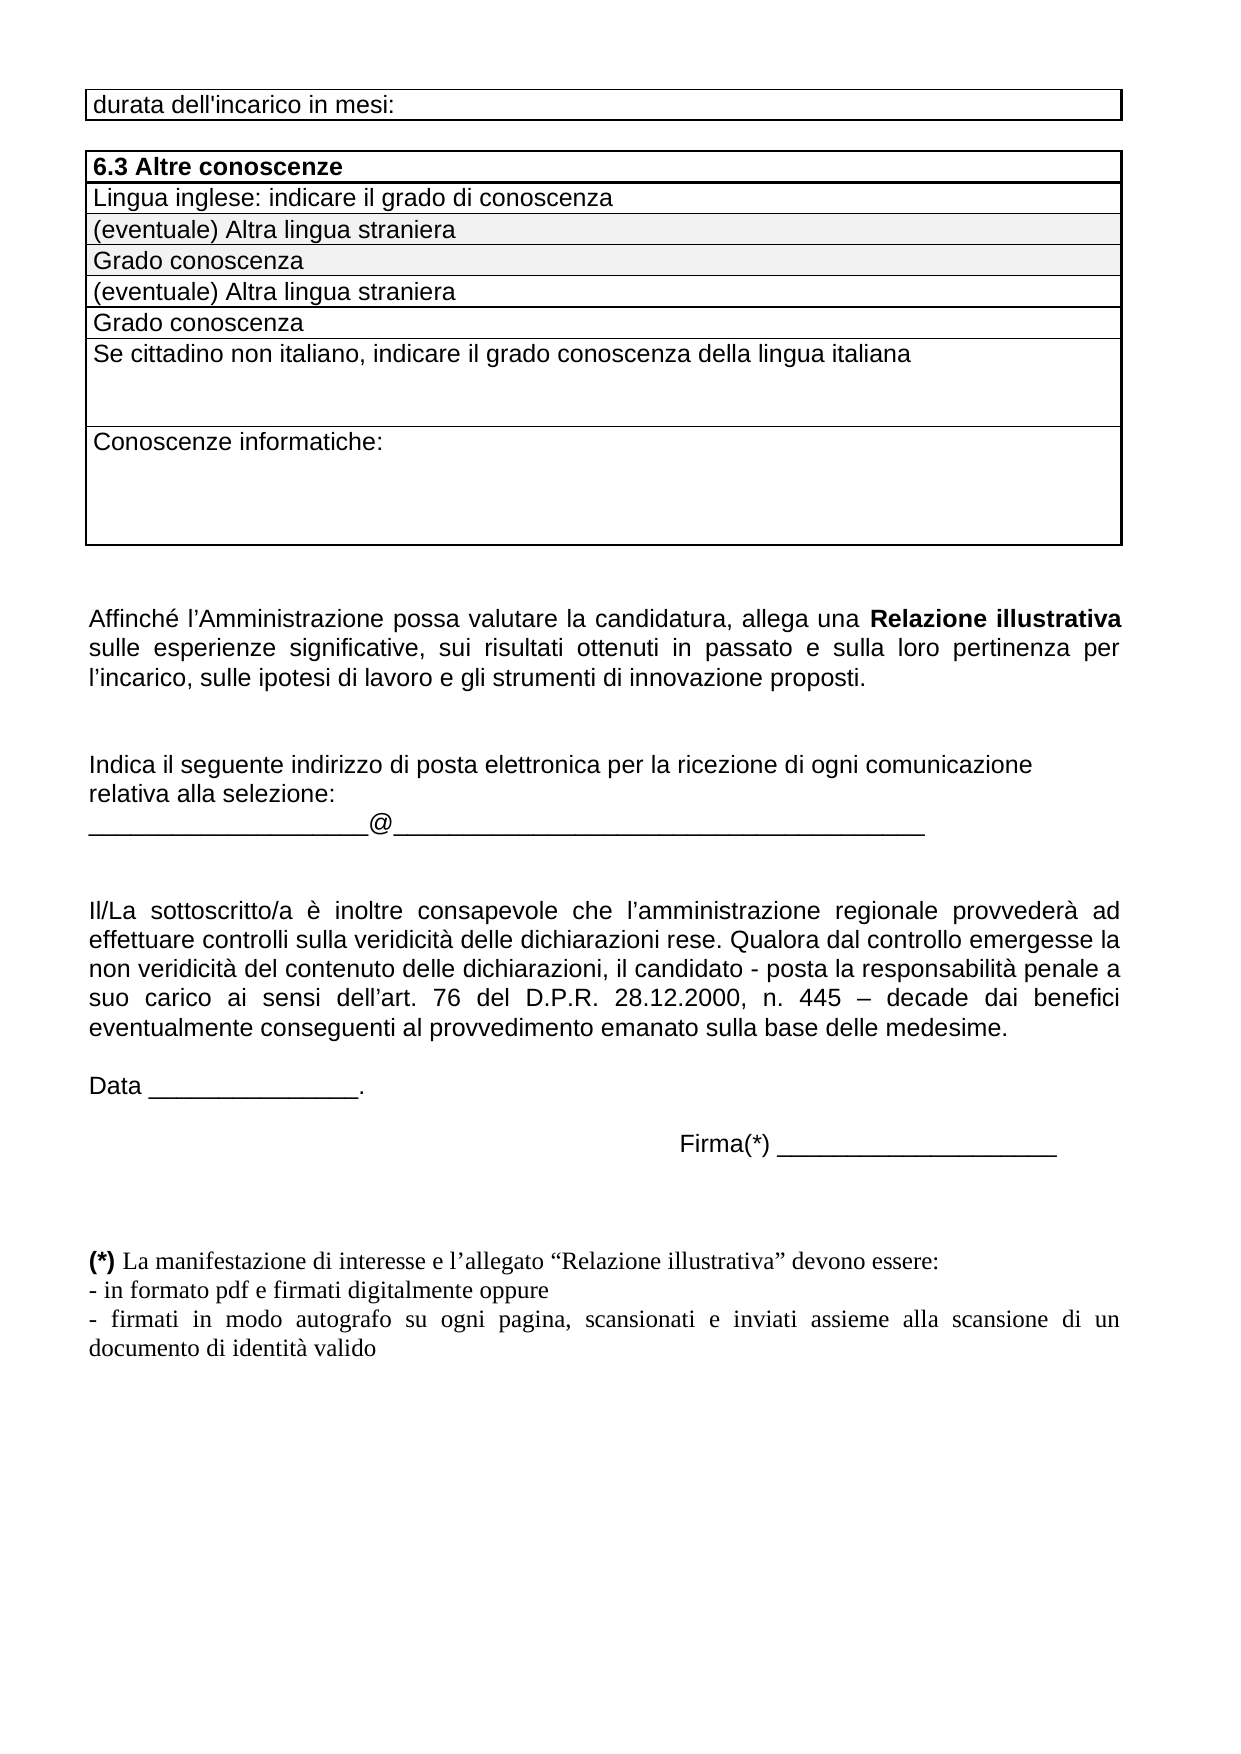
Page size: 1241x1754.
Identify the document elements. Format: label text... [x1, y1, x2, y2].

text (*) La manifestazione di interesse e l’allegato “Relazione illustrativa” devono essere: [89, 1246, 1122, 1275]
table_cell Grado conoscenza [87, 245, 1120, 275]
text Data _______________. [89, 1071, 1122, 1100]
text Firma(*) ____________________ [679, 1129, 1122, 1158]
table_cell (eventuale) Altra lingua straniera [87, 214, 1120, 244]
text Affinché l’Amministrazione possa valutare la candidatura, allega una Relazione illustrativa sulle esperienze significative, sui risultati ottenuti in passato e sulla loro pertinenza per l’incarico, sulle ipotesi di lavoro e gli strumenti di innovazione proposti. [89, 604, 1122, 692]
text - firmati in modo autografo su ogni pagina, scansionati e inviati assieme alla scansione di un documento di identità valido [89, 1304, 1122, 1362]
table_cell Lingua inglese: indicare il grado di conoscenza [87, 184, 1120, 213]
table_cell durata dell'incarico in mesi: [87, 90, 1120, 119]
text - in formato pdf e firmati digitalmente oppure [89, 1275, 1122, 1304]
table_header 6.3 Altre conoscenze [87, 152, 1120, 181]
table_cell (eventuale) Altra lingua straniera [87, 276, 1120, 306]
table_cell Grado conoscenza [87, 308, 1120, 338]
text Indica il seguente indirizzo di posta elettronica per la ricezione di ogni comunicazione relativa alla selezione: ____________________@______________________________________ [89, 750, 1122, 838]
text Il/La sottoscritto/a è inoltre consapevole che l’amministrazione regionale provvederà ad effettuare controlli sulla veridicità delle dichiarazioni rese. Qualora dal controllo emergesse la non veridicità del contenuto delle dichiarazioni, il candidato - posta la responsabilità penale a suo carico ai sensi dell’art. 76 del D.P.R. 28.12.2000, n. 445 – decade dai benefici eventualmente conseguenti al provvedimento emanato sulla base delle medesime. [89, 896, 1122, 1042]
table_cell Conoscenze informatiche: [87, 427, 1120, 544]
table_cell Se cittadino non italiano, indicare il grado conoscenza della lingua italiana [87, 339, 1120, 426]
